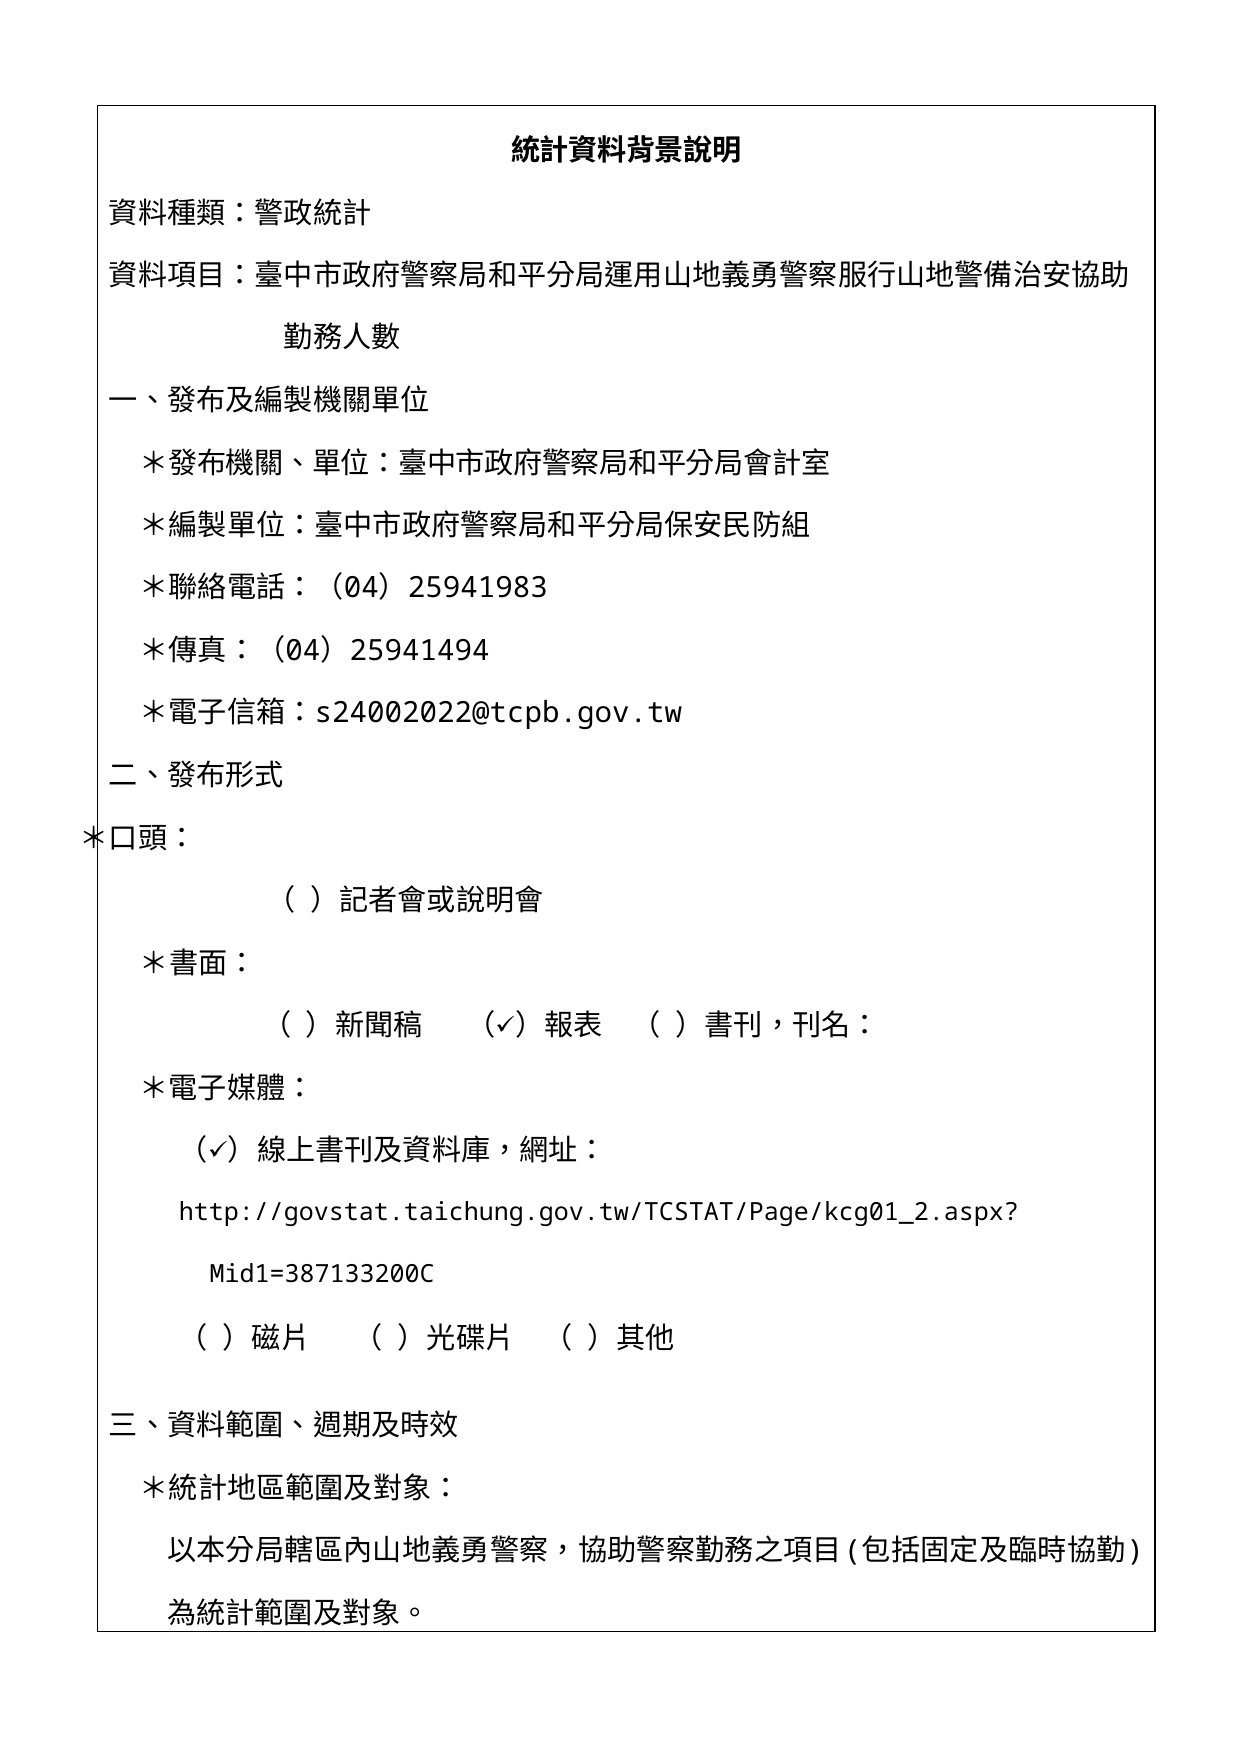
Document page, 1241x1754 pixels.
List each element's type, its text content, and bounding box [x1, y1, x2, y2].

table_header 統計資料背景說明 資料種類：警政統計 資料項目：臺中市政府警察局和平分局運用山地義勇警察服行山地警備治安協助 勤務人數 一、發布及編製機關單位 ＊發布機關、單位：臺中市政府警察局和平分局會計室 ＊編製單位：臺中市政府警察局和平分局保安民防組 ＊聯絡電話：（04）25941983 ＊傳真：（04）25941494 ＊電子信箱：s24002022@tcpb.gov.tw 二、發布形式 口頭： （ ）記者會或說明會 書面： （ ）新聞稿 （P）報表 （ ）書刊，刊名： ＊電子媒體： （P）線上書刊及資料庫，網址： http://govstat.taichung.gov.tw/TCSTAT/Page/kcg01_2.aspx?Mid1=387133200C （ ）磁片 （ ）光碟片 （ ）其他 三、資料範圍、週期及時效 ＊統計地區範圍及對象： 以本分局轄區內山地義勇警察，協助警察勤務之項目(包括固定及臨時協勤)為統計範圍及對象。 ＊統計標準時間：上半年以每年1月1日至6月底，下半年以每年7月1日至 12月底所發生之事實為準。 ＊統計項目定義： (一)值班：坐守派出所值勤臺執行服勤規定。 (二)巡邏：警察人員於轄區內的巡行視察。 (三)臨檢：於指定處所、路段，擔任臨場檢查或路檢，執行取締、盤查等之勤務。 (四)守望：由服勤人員在指定位置，擔任警戒、警衛、整理交通秩序等。 (五)春安工作：在農曆春節至元宵期間，為加強防竊、防盜、防火等實施戒備措施，所執行之勤務。 (六)山地總清查：每半年舉辦一次，清查地區著重於深山地帶及毗連山地平地山區，及易為非法分子藏匿之處所。 (七)災害防救：針對「災害防救法」所列之災害，所執行之預防、應變措施，所執行之勤務（如協助勸離地方應變中心所劃定警戒區域內遊客及民眾）。 (八)山難救援：依據「消防機關與協助救災機關團體處理山難事故支援聯繫作業要點」第5點（6）、（7）規定，協助支援嚮導、搜救人力。 (九)查緝違法：協助查緝各類違法案件、緝捕各類軍、司法通緝人犯及違法外來人口。 (十)演習：實施各種警備之演習（如：萬安演習）。 ＊統計單位：件、人 ＊統計分類：按固定勤務及臨時勤務項目分。 ＊發布週期：半年 ＊時效：10日 ＊資料變革：無 四、公開資料發布訊息 ＊預告發布日期：每半年終了10日。 (原訂預告發布日期如遇例假日或國定假日則延至下一個工作日發布) ＊同步發送單位：臺中市政府主計處、臺中市政府警察局 五、資料品質 ＊統計指標編製方法與資料來源說明： 由本分局保安民防組依據運用山地義勇警察服行山地警備治安協助勤務人數 記錄表彙編。 本分局所屬派出(分駐)所對轄區內山地義勇警察協助警察勤務之情形，平時詳實紀錄，每半年終了，依據登記資料編製統計表，報本分局，由本分局審核後彙編「運用山地義勇警察服行山地警備治安協助勤務人數」。 ＊統計資料交叉查核及確保資料合理性之機制：總計＝各項編制類別加總。 六、須注意及預定改變之事項：* 10954-02-02-3 七、其他事項：無 [98, 106, 1154, 1631]
